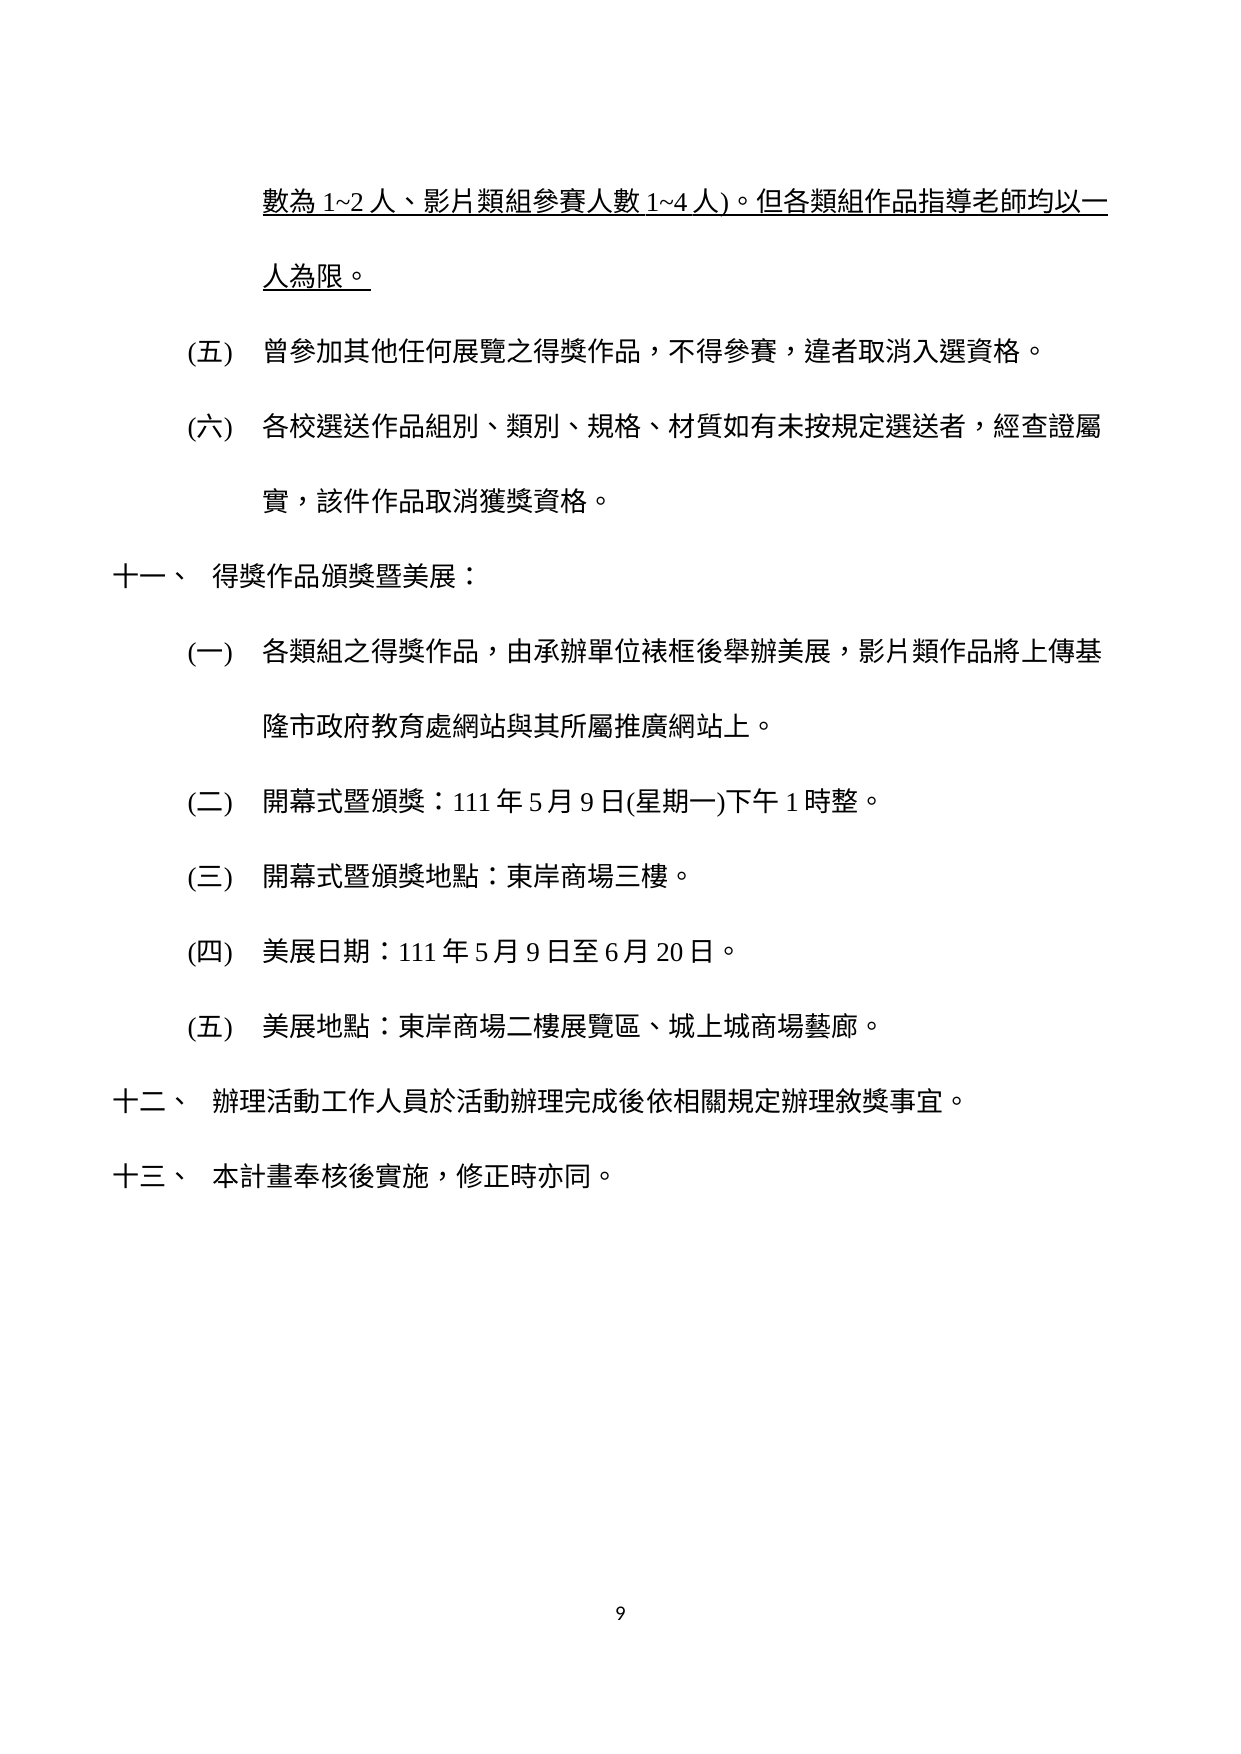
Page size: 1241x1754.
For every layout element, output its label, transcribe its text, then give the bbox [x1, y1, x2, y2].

list 得獎作品頒獎暨美展： [112, 537, 1128, 612]
list 開幕式暨頒獎地點：東岸商場三樓。 [187, 837, 1128, 912]
list 開幕式暨頒獎：111年5月9日(星期一)下午1時整。 [187, 762, 1128, 837]
list 各校選送作品組別、類別、規格、材質如有未按規定選送者，經查證屬實，該件作品取消獲獎資格。 [187, 387, 1128, 537]
list 辦理活動工作人員於活動辦理完成後依相關規定辦理敘獎事宜。 [112, 1062, 1128, 1137]
list 各類組之得獎作品，由承辦單位裱框後舉辦美展，影片類作品將上傳基隆市政府教育處網站與其所屬推廣網站上。 [187, 612, 1128, 762]
list 本計畫奉核後實施，修正時亦同。 [112, 1137, 1128, 1212]
list 曾參加其他任何展覽之得獎作品，不得參賽，違者取消入選資格。 [187, 312, 1128, 387]
list 美展日期：111年5月9日至6月20日。 [187, 912, 1128, 987]
list 美展地點：東岸商場二樓展覽區、城上城商場藝廊。 [187, 987, 1128, 1062]
list 數為1~2人、影片類組參賽人數1~4人)。但各類組作品指導老師均以一人為限。 [187, 162, 1128, 312]
